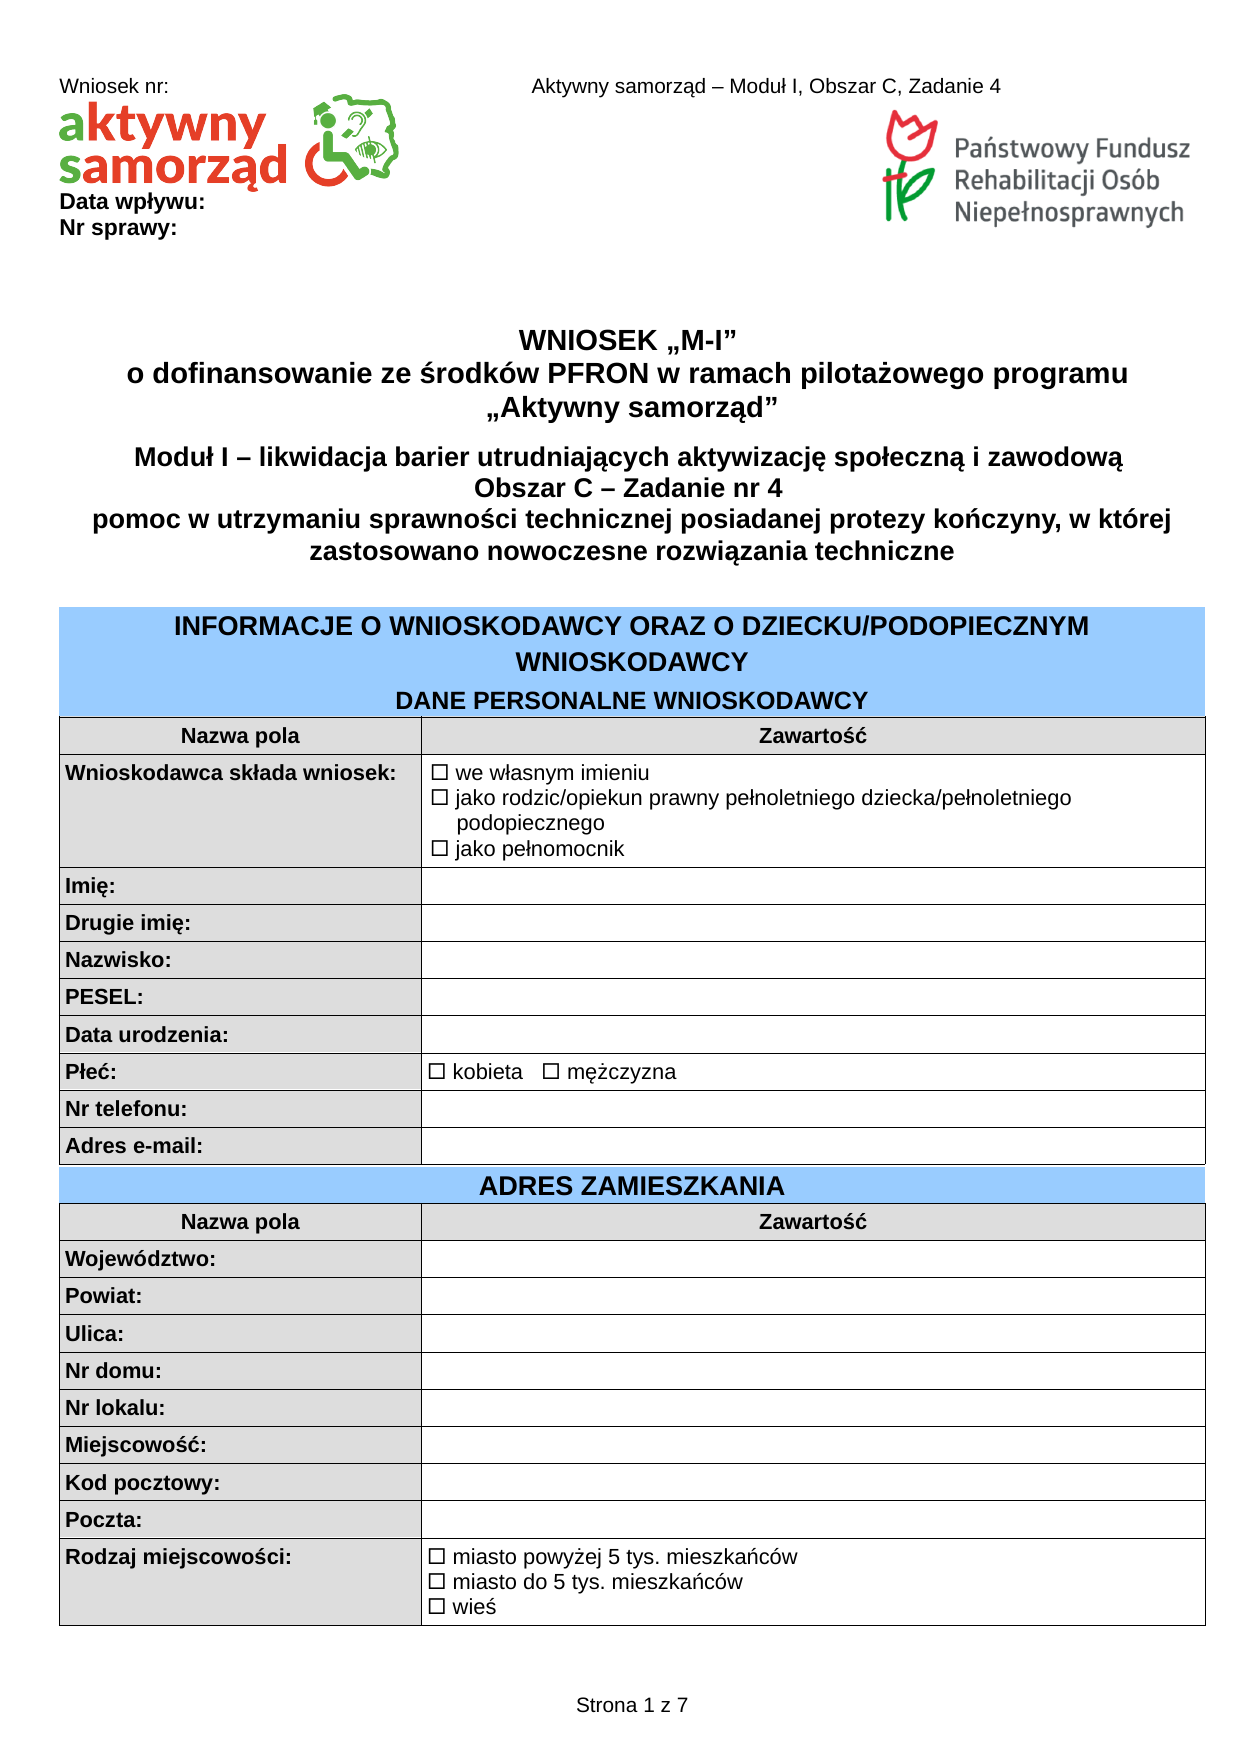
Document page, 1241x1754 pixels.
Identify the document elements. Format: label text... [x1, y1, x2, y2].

table_cell Rodzaj miejscowości: [60, 1539, 421, 1625]
table_cell Nazwisko: [60, 942, 421, 978]
table_header Zawartość [422, 1204, 1205, 1240]
table_cell [422, 1091, 1205, 1127]
table_cell Kod pocztowy: [60, 1464, 421, 1500]
text Nr sprawy: [59, 214, 870, 241]
table_cell Nr telefonu: [60, 1091, 421, 1127]
table_cell Województwo: [60, 1241, 421, 1277]
table_header Zawartość [422, 718, 1205, 754]
table_cell [422, 905, 1205, 941]
subtitle Moduł I – likwidacja barier utrudniających aktywizację społeczną i zawodową Obszar C – Zadanie nr 4 pomoc w utrzymaniu sprawności technicznej posiadanej protezy kończyny, w której zastosowano nowoczesne rozwiązania techniczne [59, 441, 1205, 566]
table_cell  miasto powyżej 5 tys. mieszkańców  miasto do 5 tys. mieszkańców  wieś [422, 1539, 1205, 1625]
table_cell Drugie imię: [60, 905, 421, 941]
table_cell [422, 1390, 1205, 1426]
table_cell Data urodzenia: [60, 1016, 421, 1052]
table_cell [422, 1278, 1205, 1314]
table_cell [422, 1353, 1205, 1389]
table_cell Powiat: [60, 1278, 421, 1314]
table_cell [422, 1128, 1205, 1164]
table_cell  kobieta  mężczyzna [422, 1054, 1205, 1089]
table_cell Płeć: [60, 1054, 421, 1089]
table_cell [422, 1501, 1205, 1537]
table_cell [422, 942, 1205, 978]
table_cell Nr lokalu: [60, 1390, 421, 1426]
table_cell Poczta: [60, 1501, 421, 1537]
table_cell [422, 1016, 1205, 1052]
table_cell PESEL: [60, 979, 421, 1015]
table_cell Miejscowość: [60, 1427, 421, 1463]
table_cell [422, 1241, 1205, 1277]
table_cell [422, 979, 1205, 1015]
subtitle DANE PERSONALNE WNIOSKODAWCY [59, 681, 1205, 716]
table_cell Ulica: [60, 1315, 421, 1352]
table_cell [422, 1315, 1205, 1352]
table_cell  we własnym imieniu  jako rodzic/opiekun prawny pełnoletniego dziecka/pełnoletniego podopiecznego  jako pełnomocnik [422, 755, 1205, 866]
table_cell [422, 1427, 1205, 1463]
subtitle ADRES ZAMIESZKANIA [59, 1167, 1205, 1203]
table_cell Adres e-mail: [60, 1128, 421, 1164]
table_header Nazwa pola [60, 718, 421, 754]
subtitle WNIOSEK „M-I” o dofinansowanie ze środków PFRON w ramach pilotażowego programu „Aktywny samorząd” [59, 323, 1205, 423]
table_cell Nr domu: [60, 1353, 421, 1389]
table_cell Wnioskodawca składa wniosek: [60, 755, 421, 866]
table_header Nazwa pola [60, 1204, 421, 1240]
table_cell Imię: [60, 868, 421, 904]
subtitle INFORMACJE O WNIOSKODAWCY ORAZ O DZIECKU/PODOPIECZNYM WNIOSKODAWCY [59, 607, 1205, 678]
text Data wpływu: [59, 188, 870, 214]
table_cell [422, 1464, 1205, 1500]
table_cell [422, 868, 1205, 904]
